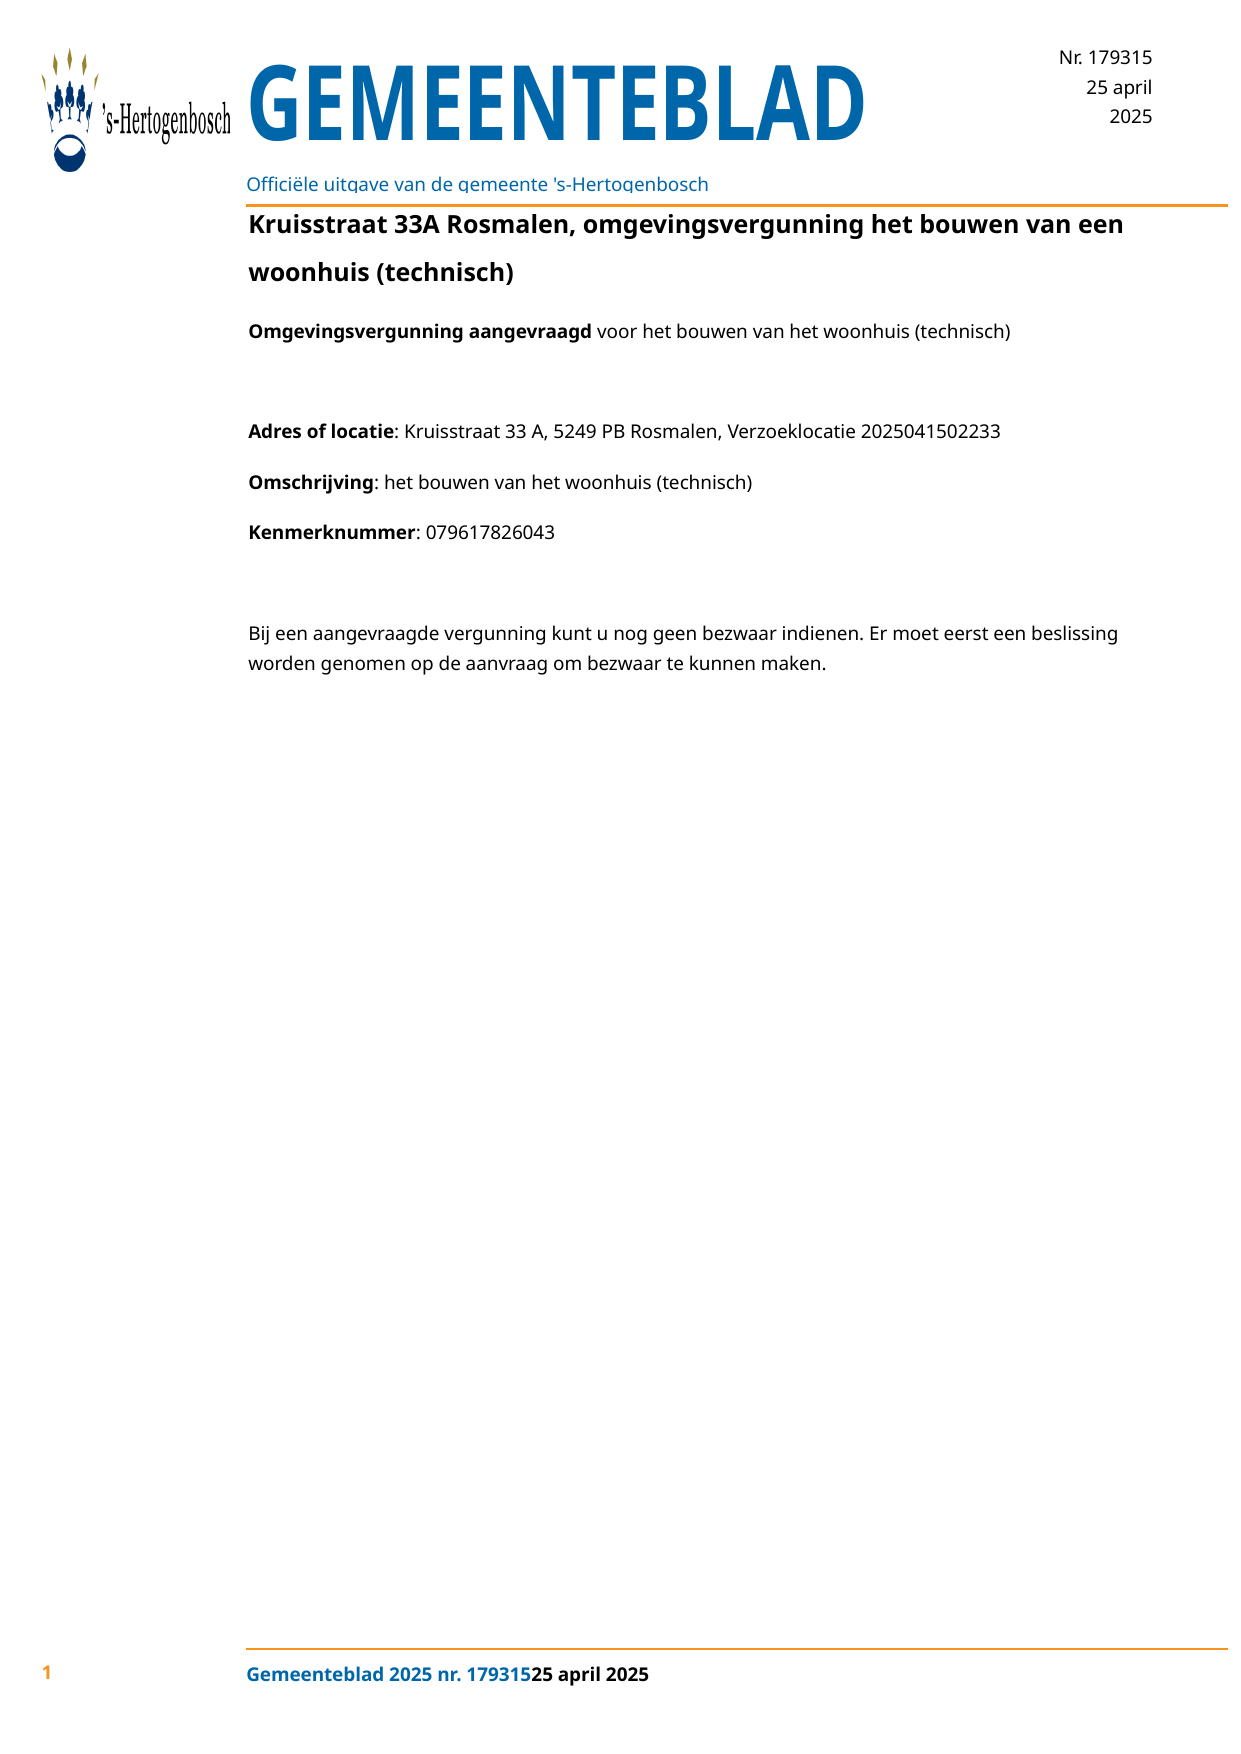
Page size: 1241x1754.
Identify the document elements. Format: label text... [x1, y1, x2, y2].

text Omgevingsvergunning aangevraagd voor het bouwen van het woonhuis (technisch) [248, 318, 1152, 344]
picture [41, 47, 231, 172]
text Kruisstraat 33A Rosmalen, omgevingsvergunning het bouwen van een woonhuis (technisch) [248, 207, 1152, 288]
text Adres of locatie: Kruisstraat 33 A, 5249 PB Rosmalen, Verzoeklocatie 2025041502233 [248, 419, 1152, 444]
text Bij een aangevraagde vergunning kunt u nog geen bezwaar indienen. Er moet eerst een beslissing worden genomen op de aanvraag om bezwaar te kunnen maken. [248, 620, 1152, 676]
text Kenmerknummer: 079617826043 [248, 519, 1152, 545]
text Omschrijving: het bouwen van het woonhuis (technisch) [248, 469, 1152, 495]
